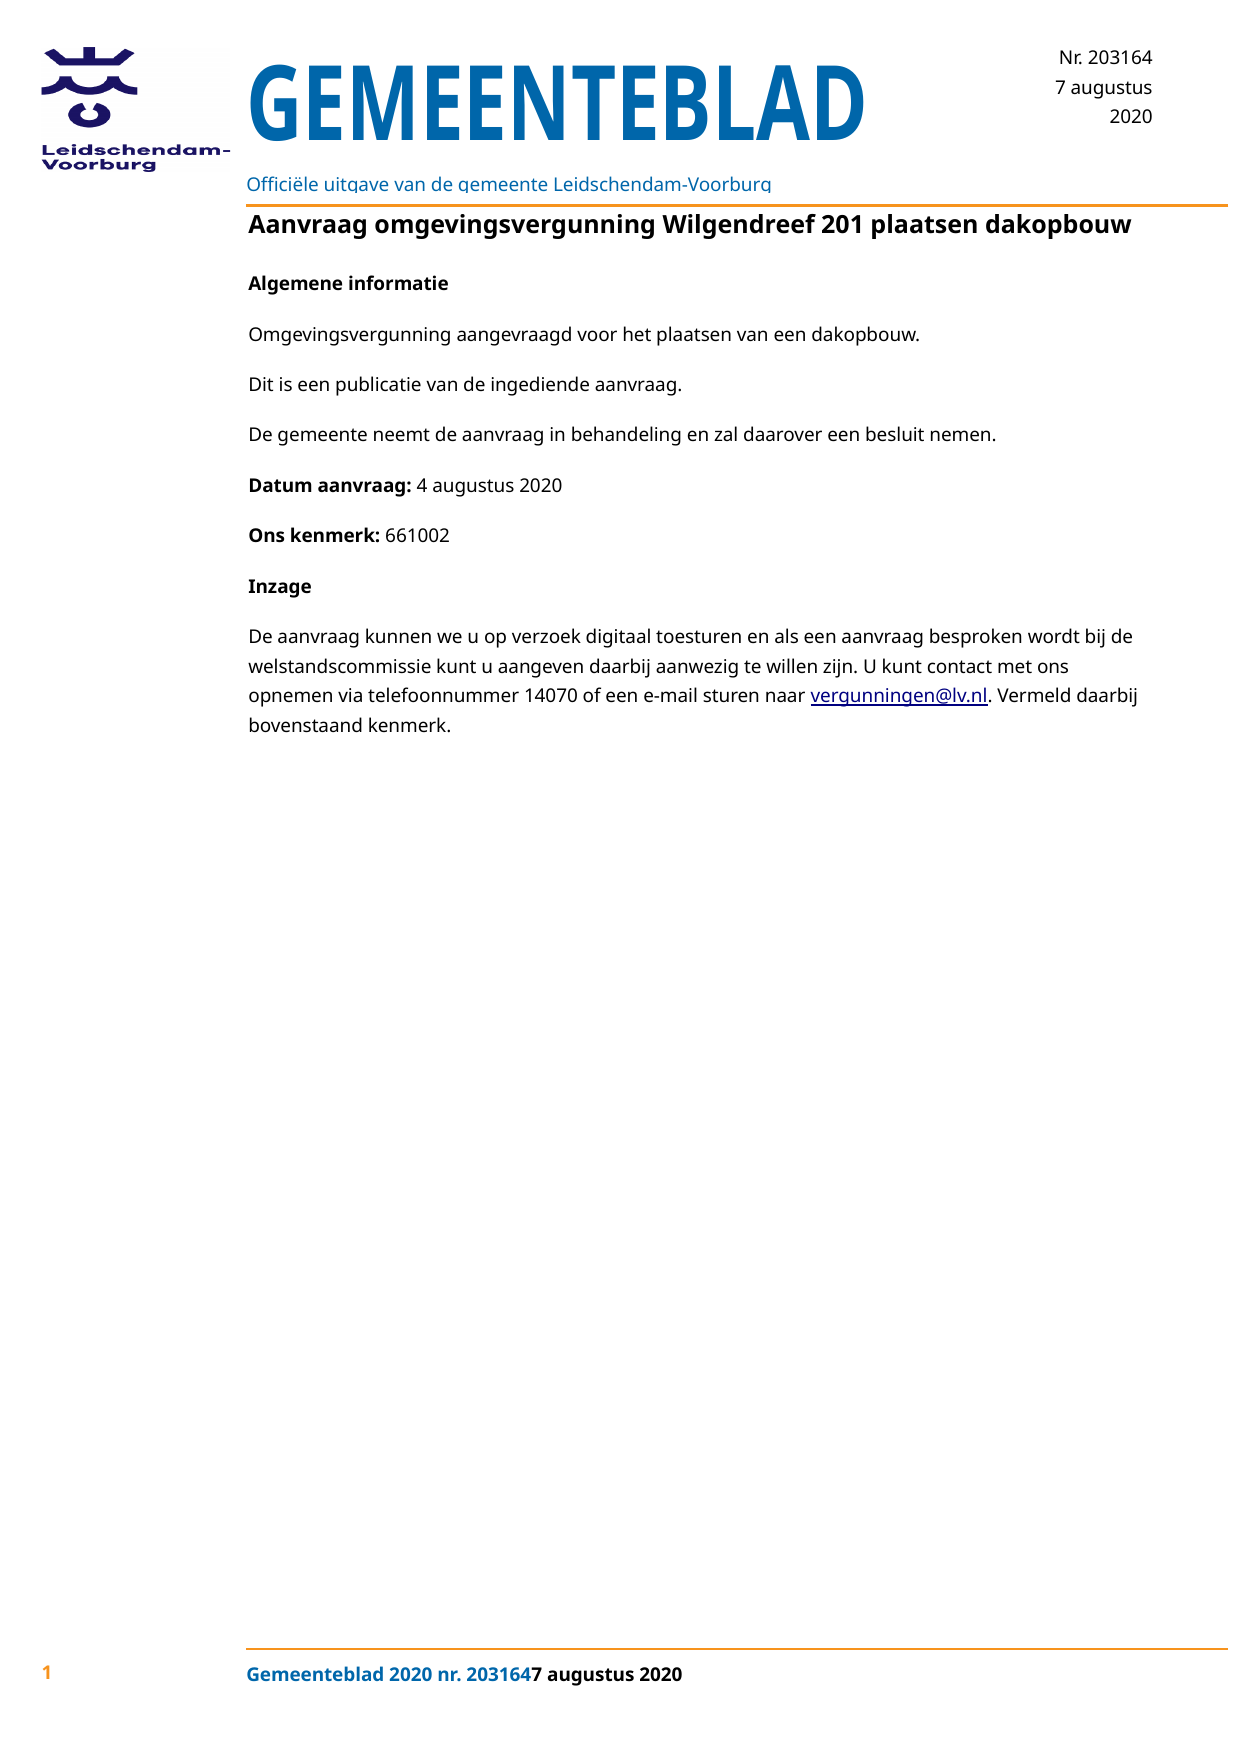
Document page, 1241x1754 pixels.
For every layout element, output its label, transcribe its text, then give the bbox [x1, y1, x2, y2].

text Dit is een publicatie van de ingediende aanvraag. [248, 371, 1152, 397]
text Datum aanvraag: 4 augustus 2020 [248, 472, 1152, 498]
text Ons kenmerk: 661002 [248, 522, 1152, 548]
text Omgevingsvergunning aangevraagd voor het plaatsen van een dakopbouw. [248, 321, 1152, 346]
text Aanvraag omgevingsvergunning Wilgendreef 201 plaatsen dakopbouw [248, 207, 1152, 241]
picture [41, 47, 231, 172]
text Inzage [248, 573, 1152, 598]
text Algemene informatie [248, 270, 1152, 296]
text De gemeente neemt de aanvraag in behandeling en zal daarover een besluit nemen. [248, 422, 1152, 447]
text De aanvraag kunnen we u op verzoek digitaal toesturen en als een aanvraag besproken wordt bij de welstandscommissie kunt u aangeven daarbij aanwezig te willen zijn. U kunt contact met ons opnemen via telefoonnummer 14070 of een e-mail sturen naar vergunningen@lv.nl. Vermeld daarbij bovenstaand kenmerk. [248, 623, 1152, 738]
